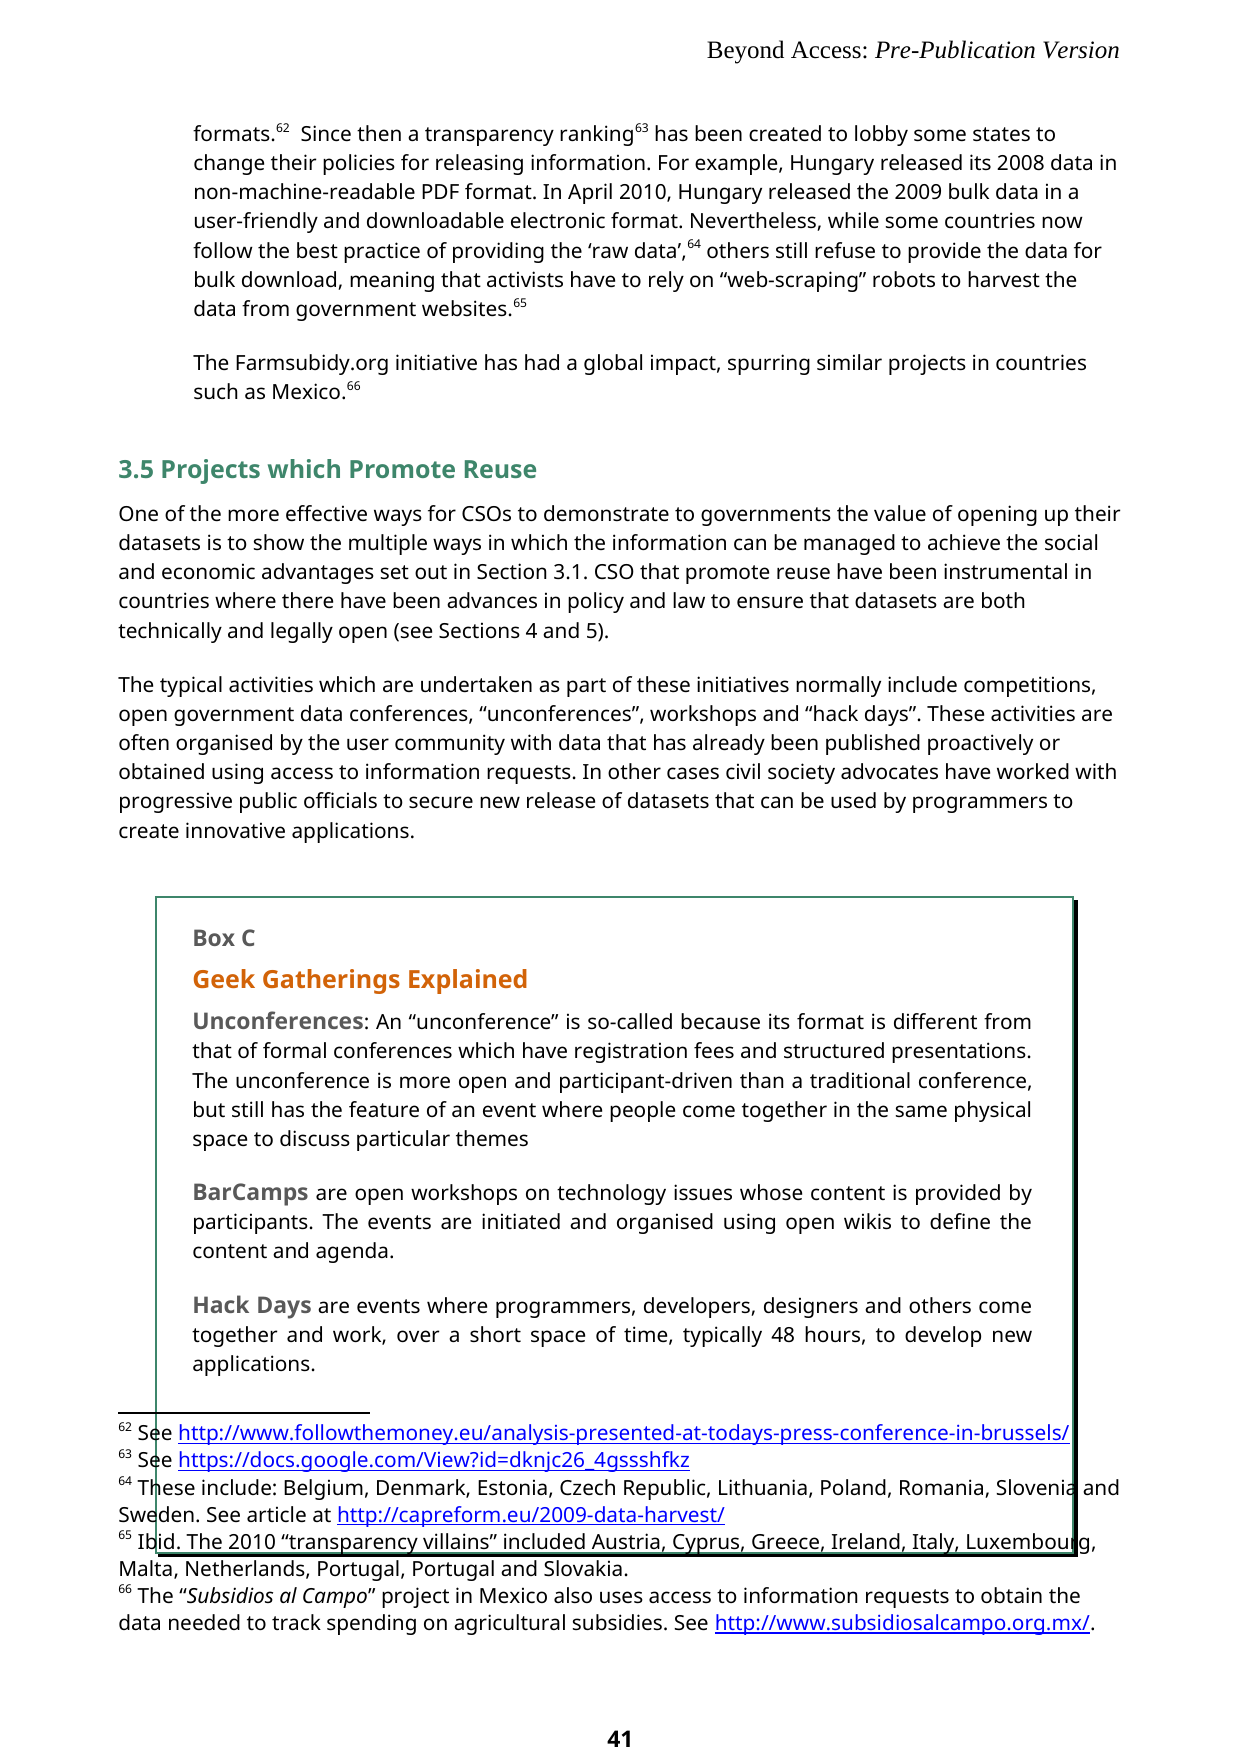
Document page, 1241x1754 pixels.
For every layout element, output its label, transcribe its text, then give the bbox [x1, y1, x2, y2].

text From an open government data perspective, one of the biggest challenges that the Farmsubsidy campaign has faced is that the data is often posted on government websites in ways that make it impossible to download in bulk. In May 2009 an Open Data Summit was organised in Brussels to scrape and process the data that had been released in multiple formats. Since then a transparency ranking has been created to lobby some states to change their policies for releasing information. For example, Hungary released its 2008 data in non-machine-readable PDF format. In April 2010, Hungary released the 2009 bulk data in a user-friendly and downloadable electronic format. Nevertheless, while some countries now follow the best practice of providing the ‘raw data’, others still refuse to provide the data for bulk download, meaning that activists have to rely on “web-scraping” robots to harvest the data from government websites. [193, 118, 1122, 322]
text See https://docs.google.com/View?id=dknjc26_4gssshfkz [1078, 1446, 1122, 1473]
title Box C [1078, 923, 1122, 952]
text The “Subsidios al Campo” project in Mexico also uses access to information requests to obtain the data needed to track spending on agricultural subsidies. See http://www.subsidiosalcampo.org.mx/. [118, 1582, 1122, 1636]
text The Farmsubidy.org initiative has had a global impact, spurring similar projects in countries such as Mexico. [193, 347, 1122, 406]
subtitle 3.5 Projects which Promote Reuse [538, 451, 1122, 486]
text The typical activities which are undertaken as part of these initiatives normally include competitions, open government data conferences, “unconferences”, workshops and “hack days”. These activities are often organised by the user community with data that has already been published proactively or obtained using access to information requests. In other cases civil society advocates have worked with progressive public officials to secure new release of datasets that can be used by programmers to create innovative applications. [118, 669, 1122, 844]
text Ibid. The 2010 “transparency villains” included Austria, Cyprus, Greece, Ireland, Italy, Luxembourg, Malta, Netherlands, Portugal, Portugal and Slovakia. [118, 1527, 1122, 1582]
title Geek Gatherings Explained [1078, 965, 1122, 994]
text One of the more effective ways for CSOs to demonstrate to governments the value of opening up their datasets is to show the multiple ways in which the information can be managed to achieve the social and economic advantages set out in Section 3.1. CSO that promote reuse have been instrumental in countries where there have been advances in policy and law to ensure that datasets are both technically and legally open (see Sections 4 and 5). [118, 498, 1122, 644]
